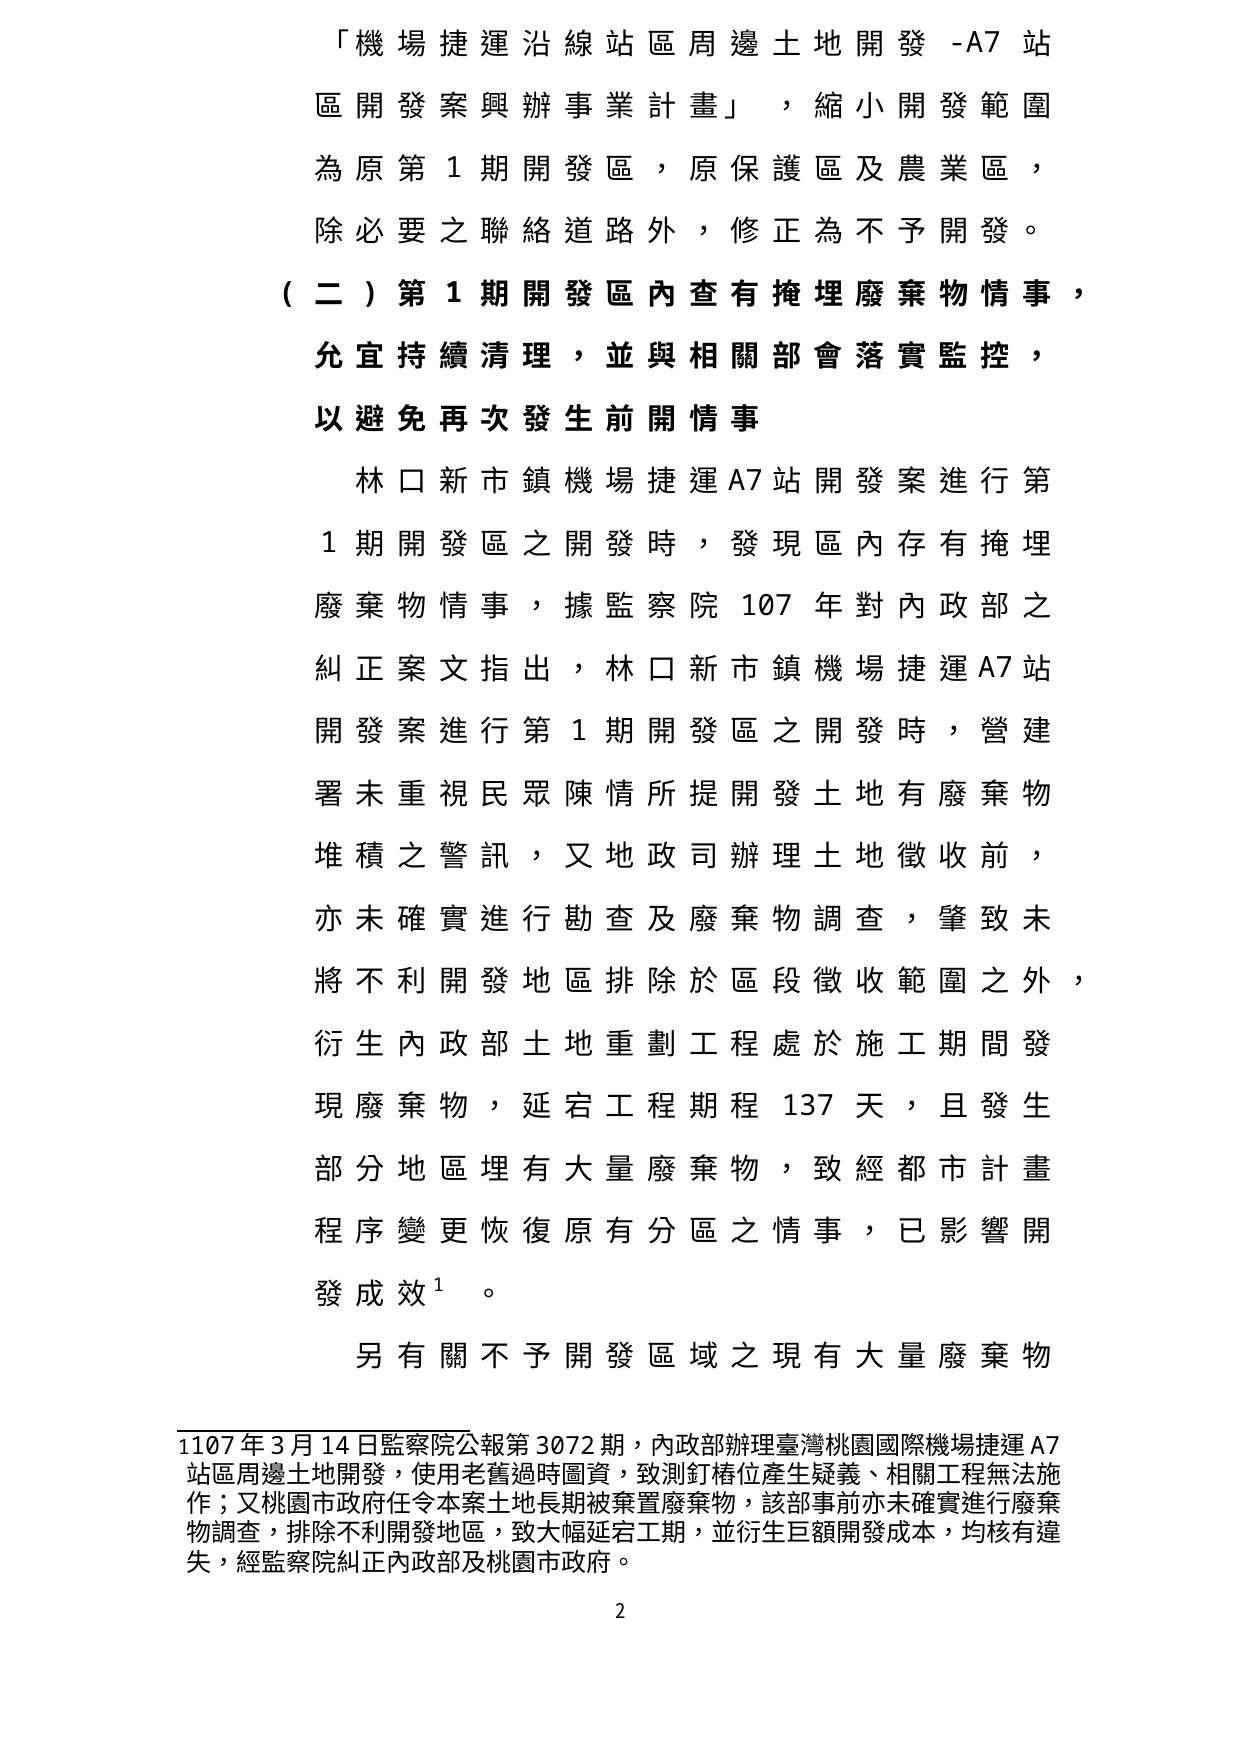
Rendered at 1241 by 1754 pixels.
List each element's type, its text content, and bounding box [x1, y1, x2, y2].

text 另有關不予開發區域之現有大量廢棄物(土)及環境回復等事宜，行政院於109年5月間函復請協調相關部會與桃園市政府建立監控機制，擬訂配套措施周妥處理，據營建署說明，為清理該等廢棄物，已配合區段徵收公共工程，辦理開發區外蝕溝治理工程，並於109年8月26日竣工。惟開挖所發現廢棄物數量超出預期甚多，已先開挖堆置及覆蓋保護，納入第9標辦理後續清理工程，預計111年1月31日前完成工程發包及113年12月底前完工，允宜持續清理，並與相關部會落實監控，以避免再次發生前開情事。 [271, 1312, 1058, 1375]
text 林口新市鎮機場捷運A7站開發案進行第1期開發區之開發時，發現區內存有掩埋廢棄物情事，據監察院107年對內政部之糾正案文指出，林口新市鎮機場捷運A7站開發案進行第1期開發區之開發時，營建署未重視民眾陳情所提開發土地有廢棄物堆積之警訊，又地政司辦理土地徵收前，亦未確實進行勘查及廢棄物調查，肇致未將不利開發地區排除於區段徵收範圍之外，衍生內政部土地重劃工程處於施工期間發現廢棄物，延宕工程期程137天，且發生部分地區埋有大量廢棄物，致經都市計畫程序變更恢復原有分區之情事，已影響開發成效。 [271, 437, 1058, 1312]
text 107年3月14日監察院公報第3072期，內政部辦理臺灣桃園國際機場捷運A7站區周邊土地開發，使用老舊過時圖資，致測釘樁位產生疑義、相關工程無法施作；又桃園市政府任令本案土地長期被棄置廢棄物，該部事前亦未確實進行廢棄物調查，排除不利開發地區，致大幅延宕工期，並衍生巨額開發成本，均核有違失，經監察院糾正內政部及桃園市政府。 [177, 1431, 1063, 1577]
text (二)第1期開發區內查有掩埋廢棄物情事，允宜持續清理，並與相關部會落實監控，以避免再次發生前開情事 [242, 250, 1058, 437]
text 行政院為推動「平價住宅」，型塑北臺灣「產業創新走廊」，引領臺商鮭魚返鄉投資建設等政策，於99年3月間核定「改善庶民生活行動方案-機場捷運沿線站區周邊土地開發-A7站區開發案興辦事業計畫」，後因區內發現掩埋大量廢棄物情事，爰報經行政院於109年6月5日核定修正「機場捷運沿線站區周邊土地開發-A7站區開發案興辦事業計畫」，縮小開發範圍為原第1期開發區，原保護區及農業區，除必要之聯絡道路外，修正為不予開發。 [271, 0, 1058, 250]
